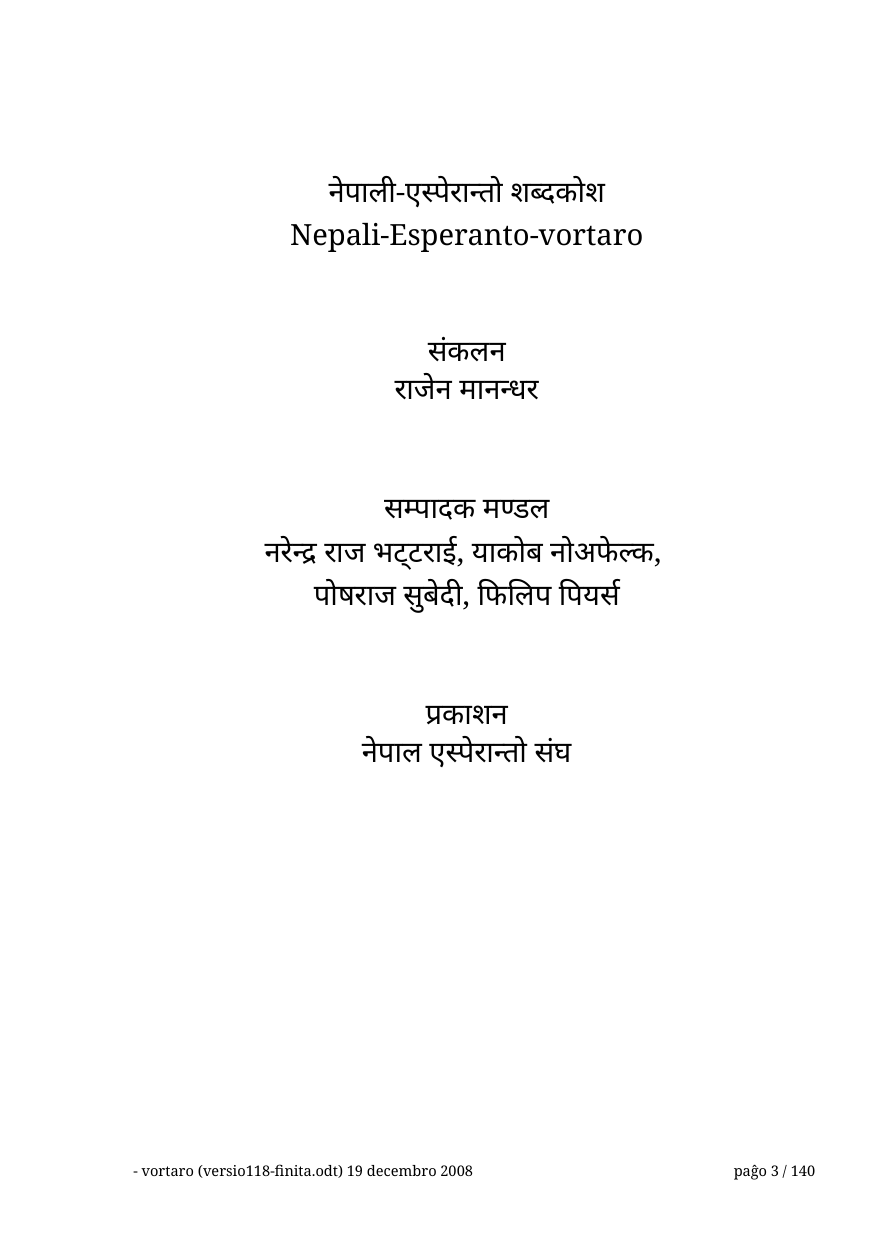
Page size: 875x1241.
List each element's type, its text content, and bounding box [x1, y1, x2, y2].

subtitle सम्पादक मण्डल नरेन्द्र राज भट्टराई, याकोब नोअफेल्क, पोषराज सुबेदी, फिलिप पियर्स [118, 493, 815, 617]
subtitle प्रकाशन नेपाल एस्पेरान्तो संघ [118, 698, 815, 774]
subtitle संकलन राजेन मानन्धर [118, 336, 815, 412]
subtitle नेपाली-एस्पेरान्तो शब्दकोश Nepali-Esperanto-vortaro [118, 172, 815, 254]
